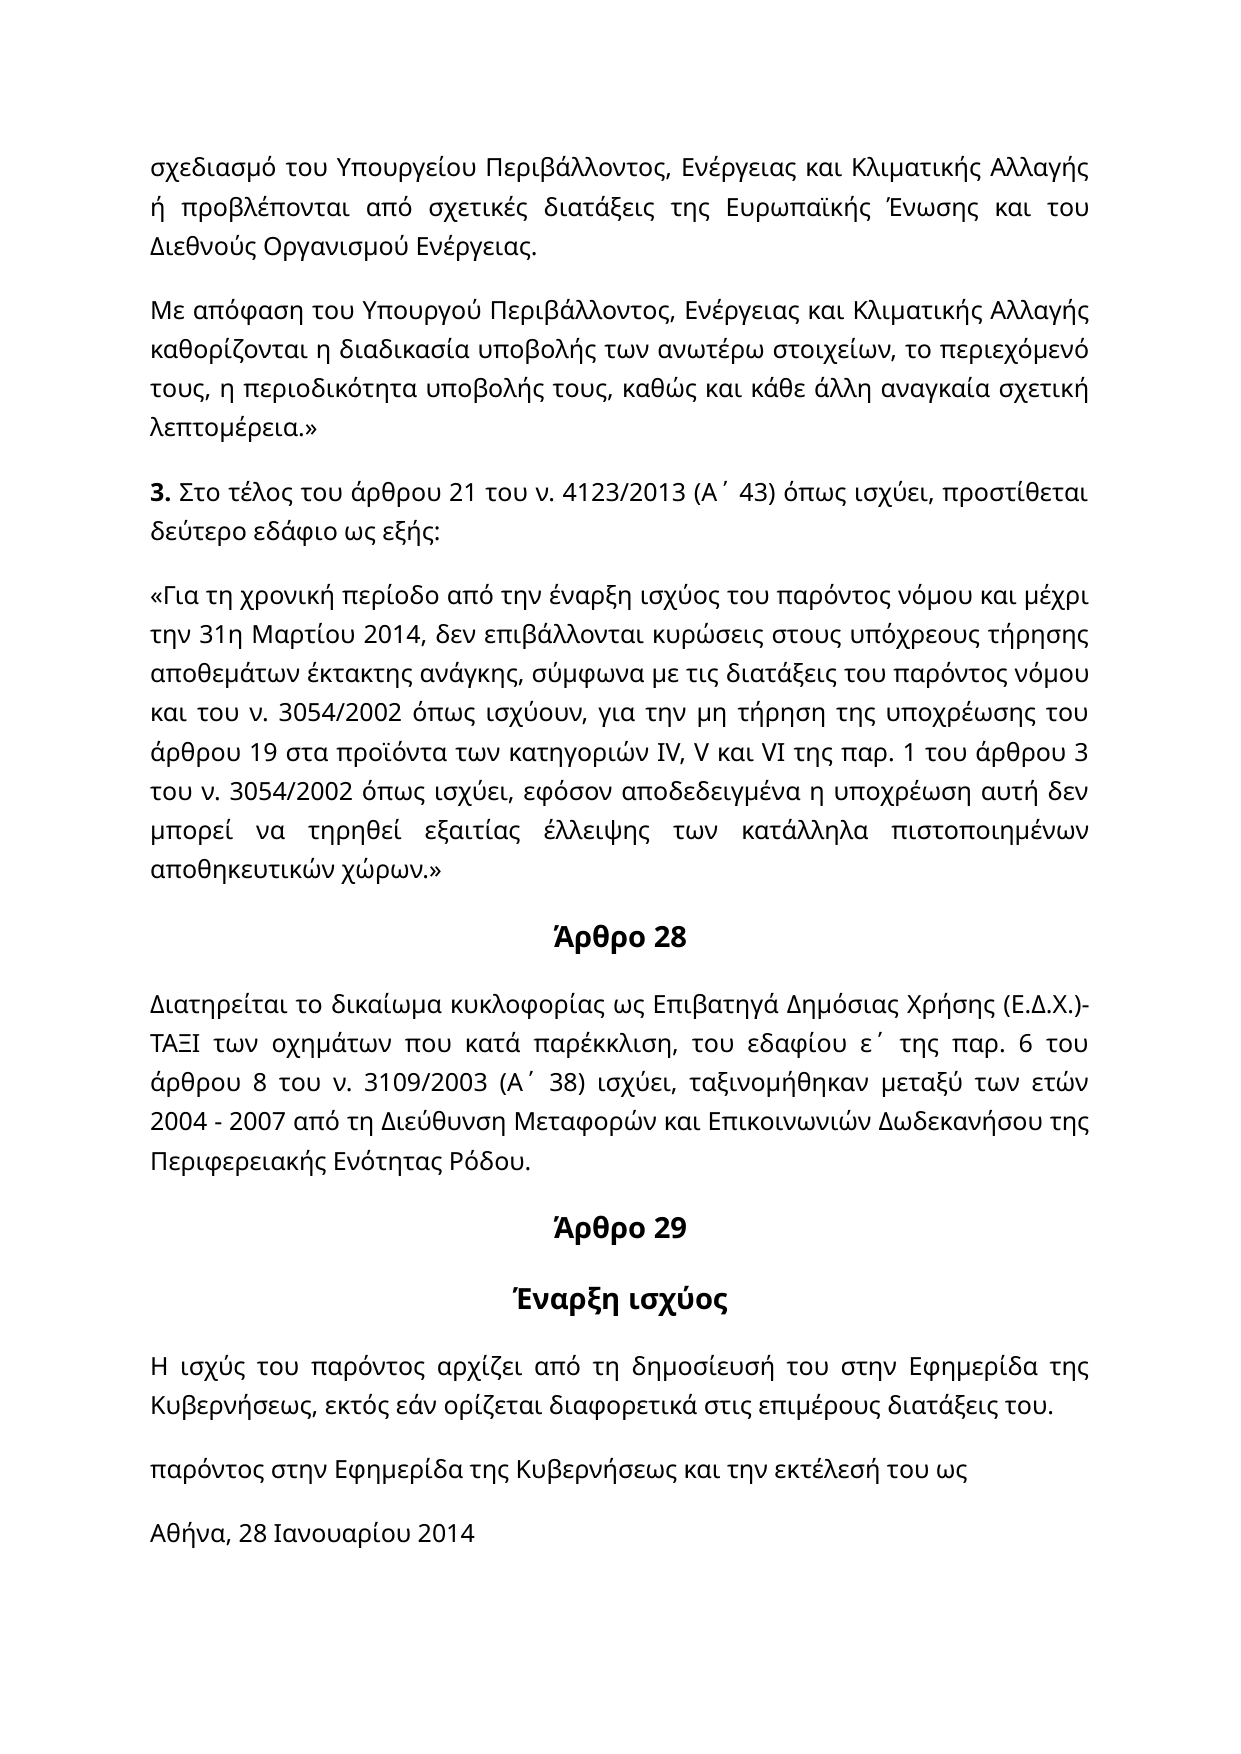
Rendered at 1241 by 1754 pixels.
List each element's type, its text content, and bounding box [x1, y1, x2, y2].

text παρόντος στην Εφημερίδα της Κυβερνήσεως και την εκτέλεσή του ως [150, 1452, 1090, 1486]
subtitle Άρθρο 29 [150, 1207, 1090, 1247]
text 3. Στο τέλος του άρθρου 21 του ν. 4123/2013 (Α΄ 43) όπως ισχύει, προστίθεται δεύτερο εδάφιο ως εξής: [150, 474, 1090, 547]
text Η ισχύς του παρόντος αρχίζει από τη δημοσίευσή του στην Εφημερίδα της Κυβερνήσεως, εκτός εάν ορίζεται διαφορετικά στις επιμέρους διατάξεις του. [150, 1348, 1090, 1422]
text Με απόφαση του Υπουργού Περιβάλλοντος, Ενέργειας και Κλιματικής Αλλαγής καθορίζονται η διαδικασία υποβολής των ανωτέρω στοιχείων, το περιεχόμενό τους, η περιοδικότητα υποβολής τους, καθώς και κάθε άλλη αναγκαία σχετική λεπτομέρεια.» [150, 292, 1090, 444]
subtitle Έναρξη ισχύος [150, 1278, 1090, 1318]
text Διατηρείται το δικαίωμα κυκλοφορίας ως Επιβατηγά Δημόσιας Χρήσης (Ε.Δ.Χ.)- ΤΑΞΙ των οχημάτων που κατά παρέκκλιση, του εδαφίου ε΄ της παρ. 6 του άρθρου 8 του ν. 3109/2003 (Α΄ 38) ισχύει, ταξινομήθηκαν μεταξύ των ετών 2004 - 2007 από τη Διεύθυνση Μεταφορών και Επικοινωνιών Δωδεκανήσου της Περιφερειακής Ενότητας Ρόδου. [150, 986, 1090, 1177]
text Αθήνα, 28 Ιανουαρίου 2014 [150, 1516, 1090, 1550]
text «Για τη χρονική περίοδο από την έναρξη ισχύος του παρόντος νόμου και μέχρι την 31η Μαρτίου 2014, δεν επιβάλλονται κυρώσεις στους υπόχρεους τήρησης αποθεμάτων έκτακτης ανάγκης, σύμφωνα με τις διατάξεις του παρόντος νόμου και του ν. 3054/2002 όπως ισχύουν, για την μη τήρηση της υποχρέωσης του άρθρου 19 στα προϊόντα των κατηγοριών IV, V και VI της παρ. 1 του άρθρου 3 του ν. 3054/2002 όπως ισχύει, εφόσον αποδεδειγμένα η υποχρέωση αυτή δεν μπορεί να τηρηθεί εξαιτίας έλλειψης των κατάλληλα πιστοποιημένων αποθηκευτικών χώρων.» [150, 577, 1090, 886]
text σχεδιασμό του Υπουργείου Περιβάλλοντος, Ενέργειας και Κλιματικής Αλλαγής ή προβλέπονται από σχετικές διατάξεις της Ευρωπαϊκής Ένωσης και του Διεθνούς Οργανισμού Ενέργειας. [150, 150, 1090, 262]
subtitle Άρθρο 28 [150, 916, 1090, 956]
